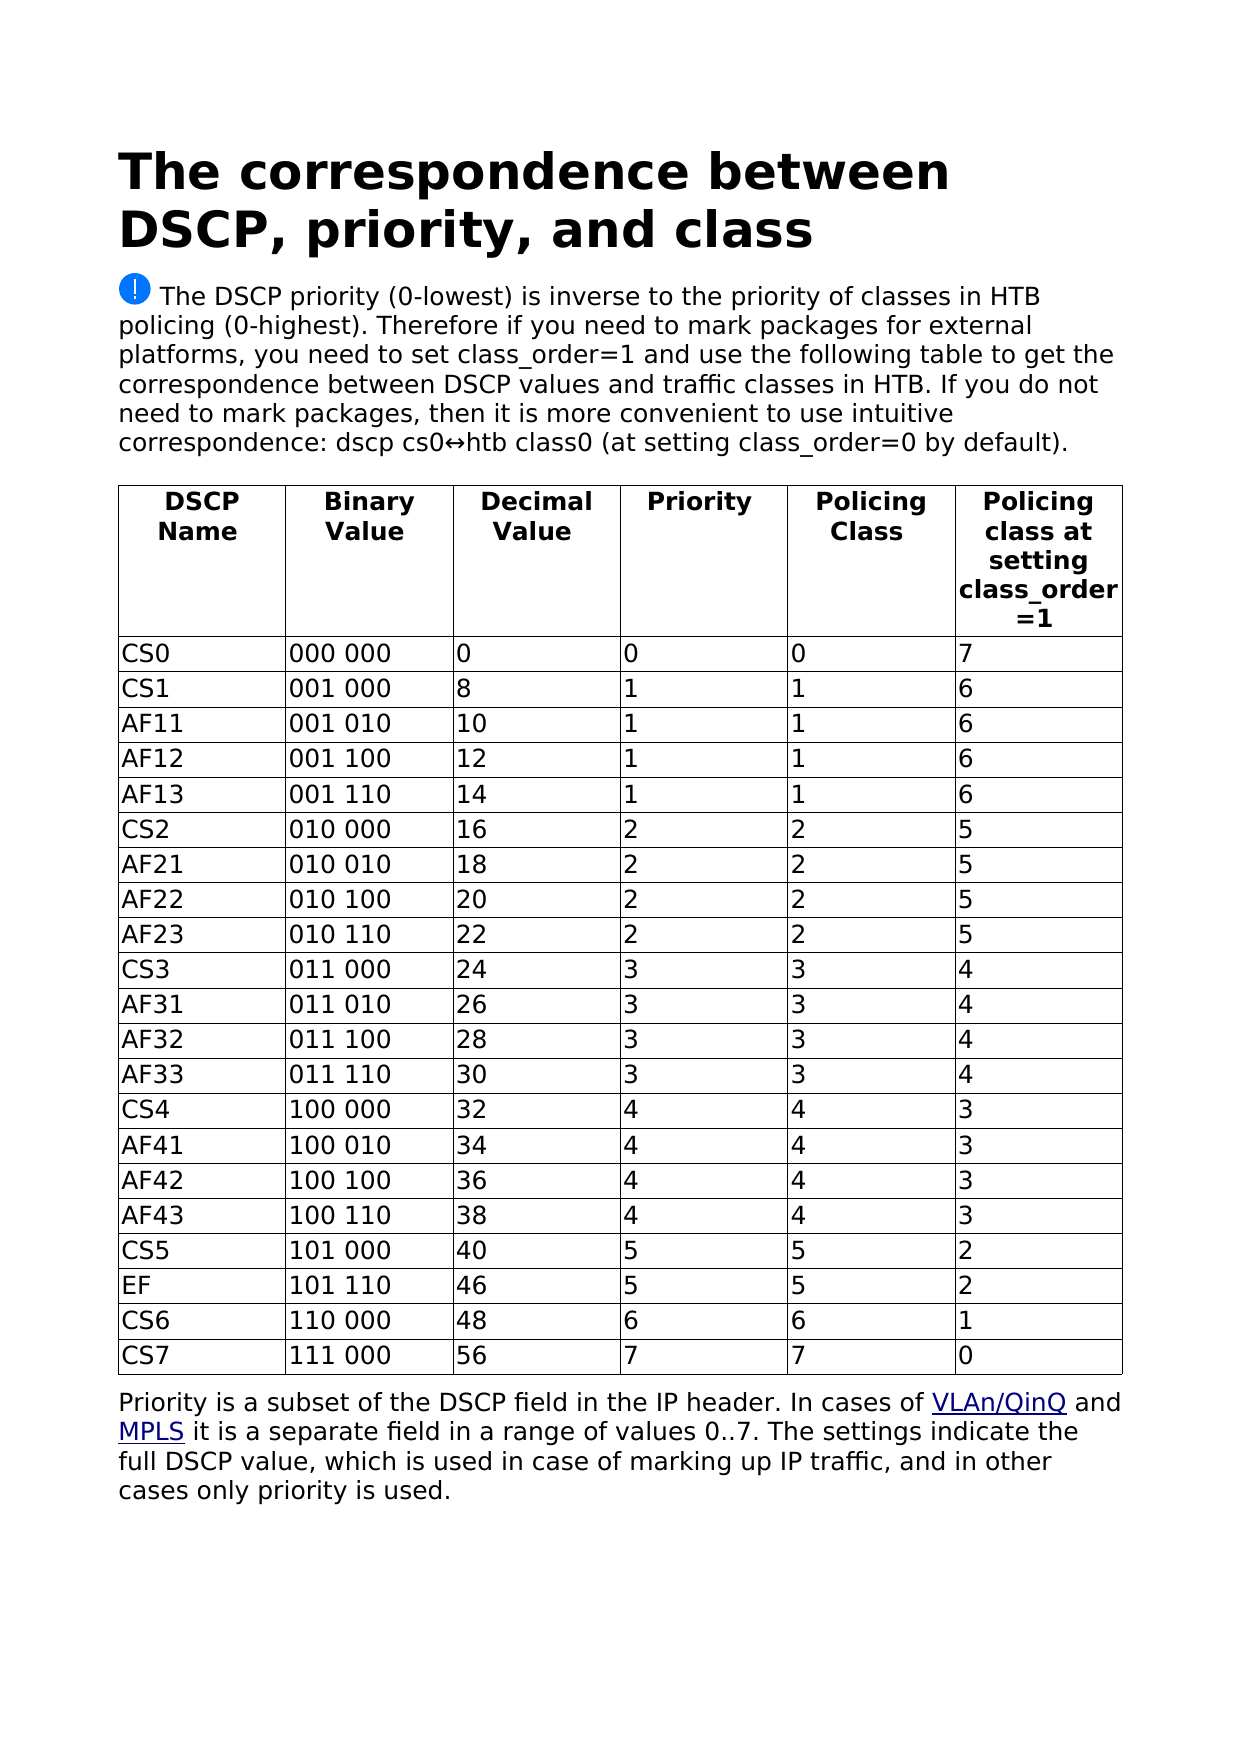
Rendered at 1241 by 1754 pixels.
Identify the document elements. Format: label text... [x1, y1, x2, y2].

table_cell AF33 [119, 1059, 285, 1093]
table_cell 3 [956, 1199, 1122, 1233]
table_header Priority [621, 486, 787, 636]
table_cell 011 010 [286, 989, 453, 1022]
table_cell 001 010 [286, 708, 453, 742]
table_header Binary Value [286, 486, 453, 636]
table_cell 4 [621, 1094, 787, 1128]
table_cell 111 000 [286, 1340, 453, 1373]
table_cell 010 010 [286, 848, 453, 882]
table_header Policing class at setting class_order=1 [956, 486, 1122, 636]
table_cell 011 000 [286, 953, 453, 987]
table_cell 5 [956, 813, 1122, 847]
table_cell 011 100 [286, 1024, 453, 1058]
table_cell 3 [621, 1024, 787, 1058]
table_cell 46 [454, 1269, 620, 1303]
table_cell 48 [454, 1304, 620, 1338]
table_cell CS0 [119, 637, 285, 671]
table_cell 3 [788, 1024, 955, 1058]
table_cell 18 [454, 848, 620, 882]
table_cell 4 [788, 1199, 955, 1233]
table_cell 12 [454, 743, 620, 777]
table_cell AF21 [119, 848, 285, 882]
table_cell 110 000 [286, 1304, 453, 1338]
table_cell 100 110 [286, 1199, 453, 1233]
table_cell 5 [788, 1269, 955, 1303]
table_cell 001 110 [286, 778, 453, 812]
table_cell 5 [956, 848, 1122, 882]
table_cell 4 [956, 1059, 1122, 1093]
subtitle The correspondence between DSCP, priority, and class [118, 143, 1122, 259]
table_cell 3 [621, 1059, 787, 1093]
table_cell 2 [956, 1269, 1122, 1303]
table_cell AF13 [119, 778, 285, 812]
table_cell 3 [788, 989, 955, 1022]
table_cell 101 110 [286, 1269, 453, 1303]
table_cell 3 [956, 1164, 1122, 1198]
table_cell 100 100 [286, 1164, 453, 1198]
table_cell 2 [788, 918, 955, 952]
table_cell 5 [956, 883, 1122, 917]
table_cell 2 [621, 848, 787, 882]
table_cell AF12 [119, 743, 285, 777]
table_cell 6 [956, 778, 1122, 812]
table_header Policing Class [788, 486, 955, 636]
table_cell CS1 [119, 672, 285, 707]
table_cell 7 [621, 1340, 787, 1373]
table_cell 6 [956, 743, 1122, 777]
table_cell 1 [788, 708, 955, 742]
table_cell 7 [956, 637, 1122, 671]
table_cell 56 [454, 1340, 620, 1373]
table_cell 1 [788, 778, 955, 812]
table_cell 2 [621, 813, 787, 847]
table_cell 2 [621, 883, 787, 917]
table_cell 7 [788, 1340, 955, 1373]
table_cell 0 [956, 1340, 1122, 1373]
table_cell CS6 [119, 1304, 285, 1338]
table_cell 6 [956, 708, 1122, 742]
table_cell 3 [788, 953, 955, 987]
table_cell 4 [621, 1129, 787, 1163]
table_cell 3 [956, 1094, 1122, 1128]
table_cell 2 [788, 813, 955, 847]
table_cell 010 110 [286, 918, 453, 952]
table_cell 1 [788, 743, 955, 777]
table_cell 34 [454, 1129, 620, 1163]
table_cell 1 [956, 1304, 1122, 1338]
table_cell 2 [788, 848, 955, 882]
table_cell 5 [621, 1234, 787, 1268]
table_cell 011 110 [286, 1059, 453, 1093]
table_cell CS4 [119, 1094, 285, 1128]
table_cell AF42 [119, 1164, 285, 1198]
table_cell CS3 [119, 953, 285, 987]
table_cell 1 [621, 778, 787, 812]
table_cell 101 000 [286, 1234, 453, 1268]
table_cell 28 [454, 1024, 620, 1058]
table_cell 4 [956, 1024, 1122, 1058]
table_cell CS7 [119, 1340, 285, 1373]
table_cell 100 000 [286, 1094, 453, 1128]
table_cell 4 [956, 953, 1122, 987]
table_cell 8 [454, 672, 620, 707]
table_cell 40 [454, 1234, 620, 1268]
table_cell 1 [621, 743, 787, 777]
table_header DSCP Name [119, 486, 285, 636]
table_cell 16 [454, 813, 620, 847]
table_cell 26 [454, 989, 620, 1022]
text Priority is a subset of the DSCP field in the IP header. In cases of VLAn/QinQ and MPLS it is a separate field in a range of values 0..7. The settings indicate the full DSCP value, which is used in case of marking up IP traffic, and in other cases only priority is used. [118, 1388, 1122, 1505]
table_cell 001 000 [286, 672, 453, 707]
table_cell 32 [454, 1094, 620, 1128]
table_cell 0 [621, 637, 787, 671]
table_cell AF43 [119, 1199, 285, 1233]
table_cell 4 [956, 989, 1122, 1022]
table_cell 10 [454, 708, 620, 742]
table_cell 14 [454, 778, 620, 812]
table_cell 4 [788, 1094, 955, 1128]
table_cell 5 [788, 1234, 955, 1268]
table_cell EF [119, 1269, 285, 1303]
table_cell 6 [956, 672, 1122, 707]
table_cell 010 100 [286, 883, 453, 917]
table_cell 24 [454, 953, 620, 987]
table_cell 38 [454, 1199, 620, 1233]
table_cell 3 [788, 1059, 955, 1093]
table_cell 100 010 [286, 1129, 453, 1163]
table_cell 4 [788, 1164, 955, 1198]
table_cell 0 [788, 637, 955, 671]
table_cell 36 [454, 1164, 620, 1198]
table_cell AF11 [119, 708, 285, 742]
table_cell 3 [621, 953, 787, 987]
table_cell AF31 [119, 989, 285, 1022]
text The DSCP priority (0-lowest) is inverse to the priority of classes in HTB policing (0-highest). Therefore if you need to mark packages for external platforms, you need to set class_order=1 and use the following table to get the correspondence between DSCP values and traffic classes in HTB. If you do not need to mark packages, then it is more convenient to use intuitive correspondence: dscp cs0↔htb class0 (at setting class_order=0 by default). [118, 272, 1122, 457]
table_cell 5 [956, 918, 1122, 952]
table_cell 4 [621, 1199, 787, 1233]
table_header Decimal Value [454, 486, 620, 636]
table_cell CS2 [119, 813, 285, 847]
table_cell CS5 [119, 1234, 285, 1268]
table_cell 001 100 [286, 743, 453, 777]
table_cell 010 000 [286, 813, 453, 847]
table_cell AF32 [119, 1024, 285, 1058]
table_cell 5 [621, 1269, 787, 1303]
table_cell 1 [621, 672, 787, 707]
table_cell 2 [621, 918, 787, 952]
table_cell 1 [621, 708, 787, 742]
table_cell 2 [788, 883, 955, 917]
table_cell 6 [621, 1304, 787, 1338]
table_cell 30 [454, 1059, 620, 1093]
table_cell 4 [788, 1129, 955, 1163]
table_cell 3 [956, 1129, 1122, 1163]
table_cell 6 [788, 1304, 955, 1338]
table_cell AF41 [119, 1129, 285, 1163]
table_cell AF23 [119, 918, 285, 952]
table_cell 20 [454, 883, 620, 917]
table_cell 2 [956, 1234, 1122, 1268]
table_cell AF22 [119, 883, 285, 917]
table_cell 000 000 [286, 637, 453, 671]
table_cell 0 [454, 637, 620, 671]
table_cell 4 [621, 1164, 787, 1198]
table_cell 3 [621, 989, 787, 1022]
table_cell 22 [454, 918, 620, 952]
table_cell 1 [788, 672, 955, 707]
